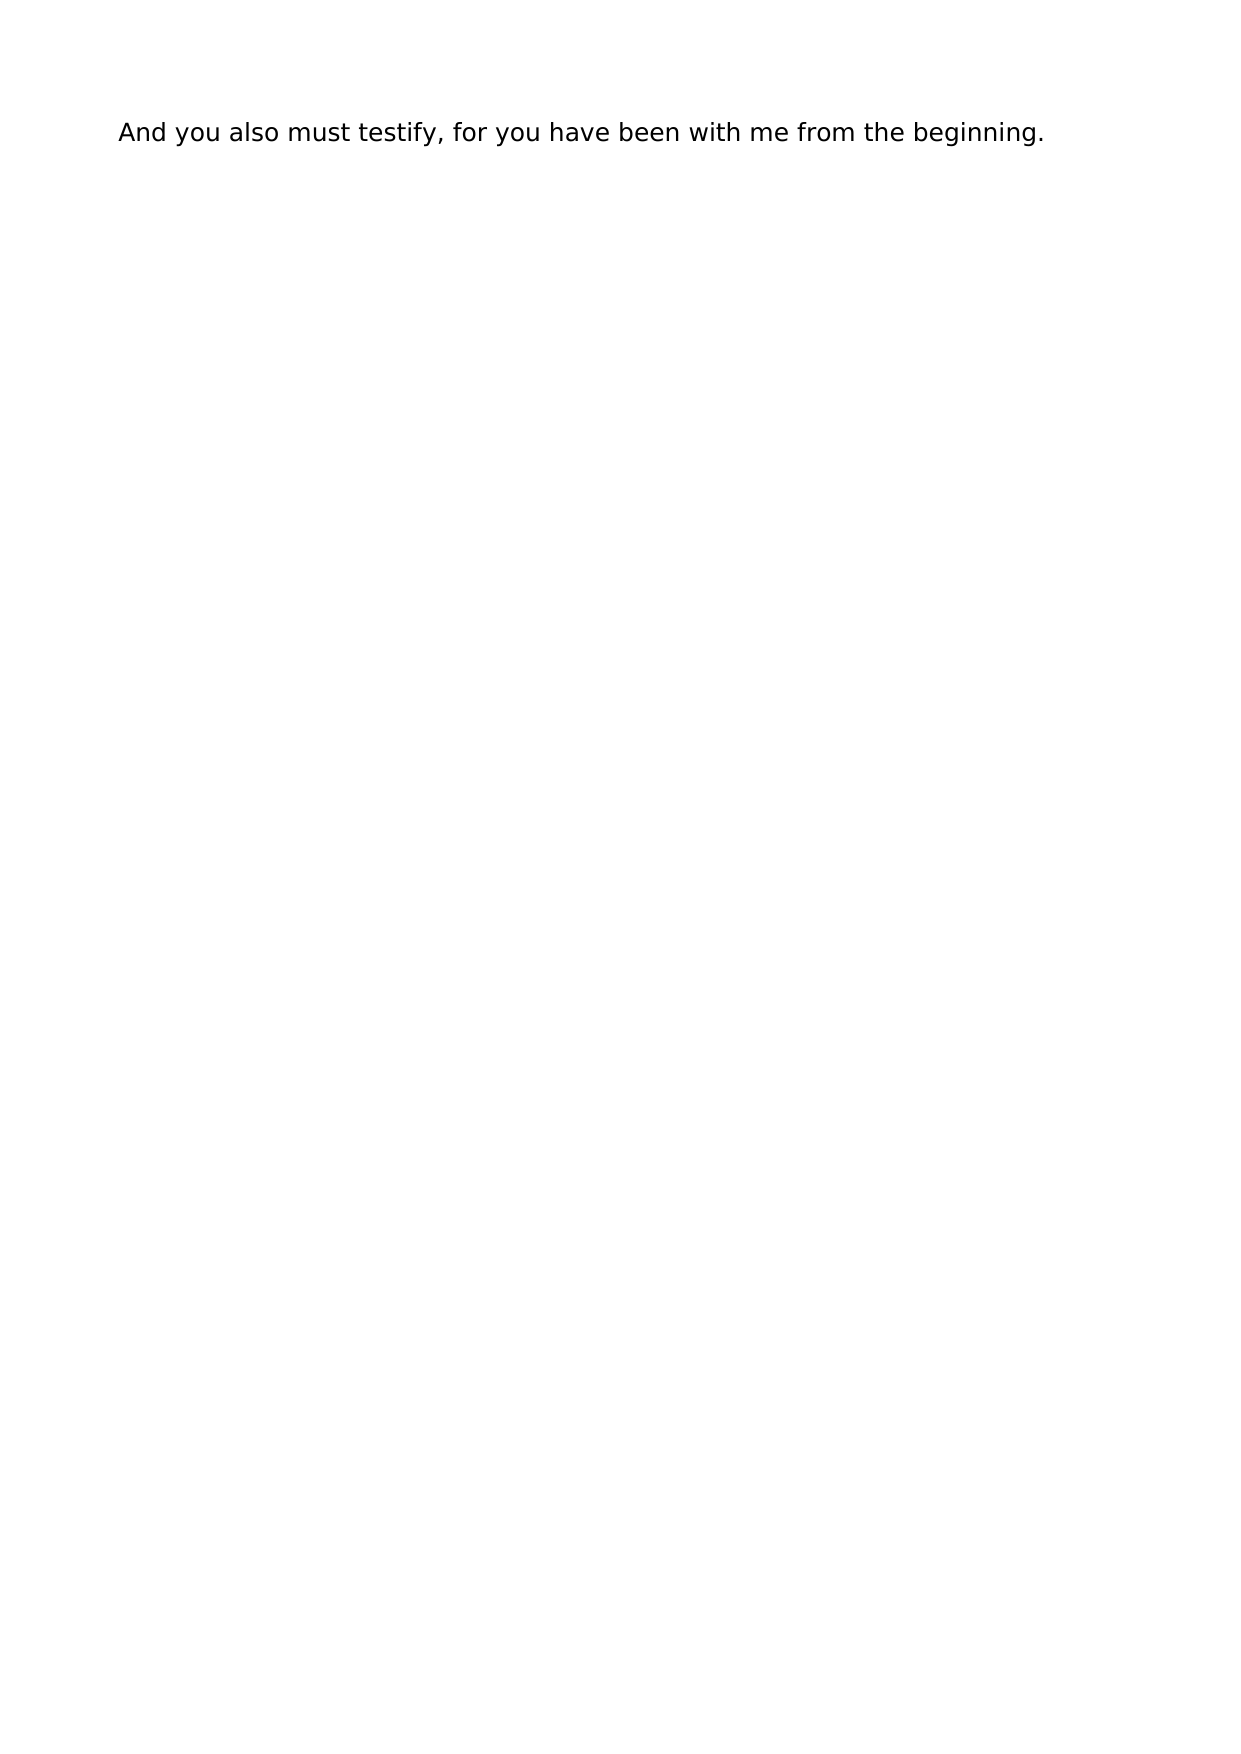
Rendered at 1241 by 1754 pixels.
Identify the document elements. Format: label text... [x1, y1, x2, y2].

text And you also must testify, for you have been with me from the beginning. [118, 118, 1122, 147]
